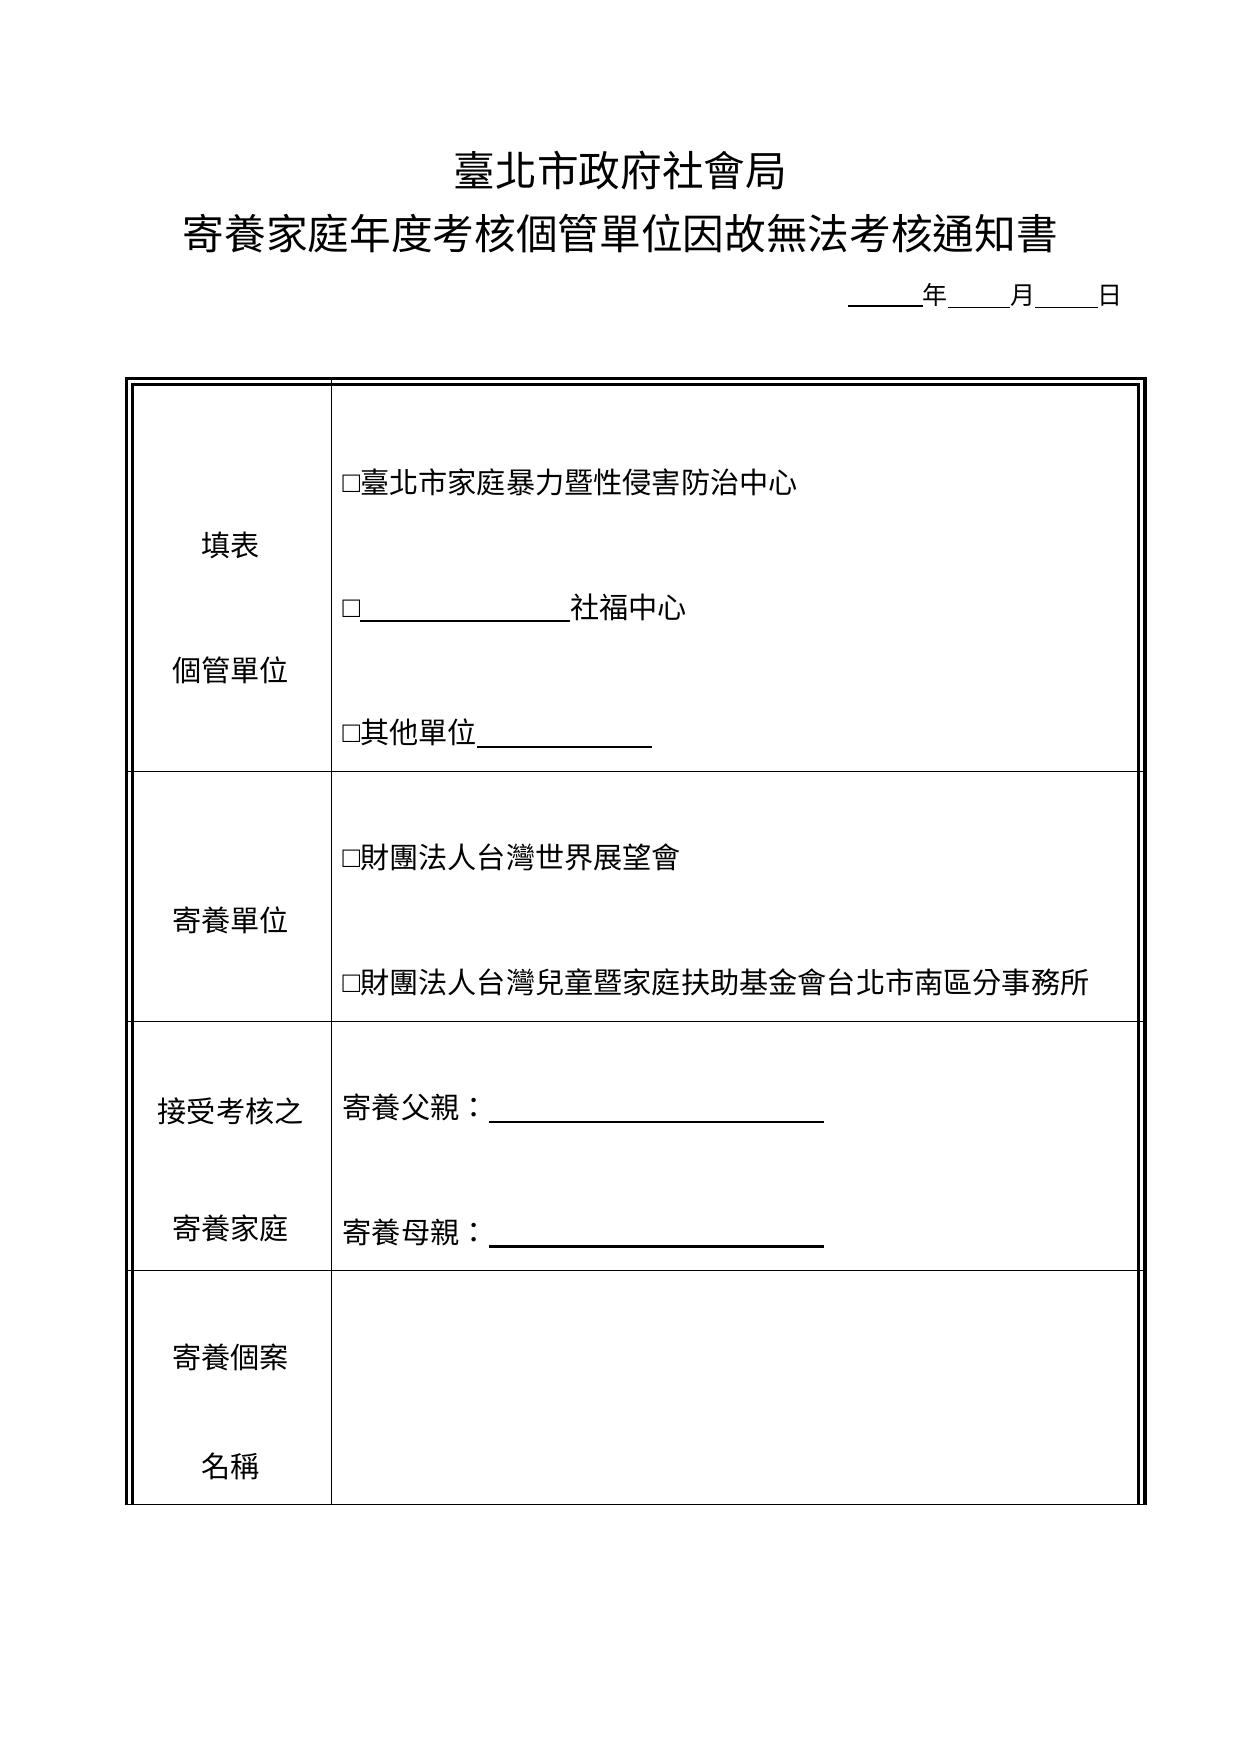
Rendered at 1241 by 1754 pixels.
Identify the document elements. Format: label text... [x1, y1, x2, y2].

table_header 填表 個管單位 [129, 380, 331, 771]
table_cell 寄養單位 [134, 772, 331, 1021]
table_cell [332, 1271, 1137, 1504]
text 寄養家庭年度考核個管單位因故無法考核通知書 [118, 189, 1122, 252]
text 年 月 日 [118, 252, 1122, 314]
text 臺北市政府社會局 [118, 127, 1122, 189]
table_cell 寄養個案 名稱 [134, 1271, 331, 1504]
table_cell □財團法人台灣世界展望會 □財團法人台灣兒童暨家庭扶助基金會台北市南區分事務所 [332, 772, 1137, 1021]
table_header □臺北市家庭暴力暨性侵害防治中心 □ 社福中心 □其他單位 [332, 380, 1142, 771]
table_cell 接受考核之 寄養家庭 [134, 1022, 331, 1270]
table_cell 寄養父親： 寄養母親： [332, 1022, 1137, 1270]
